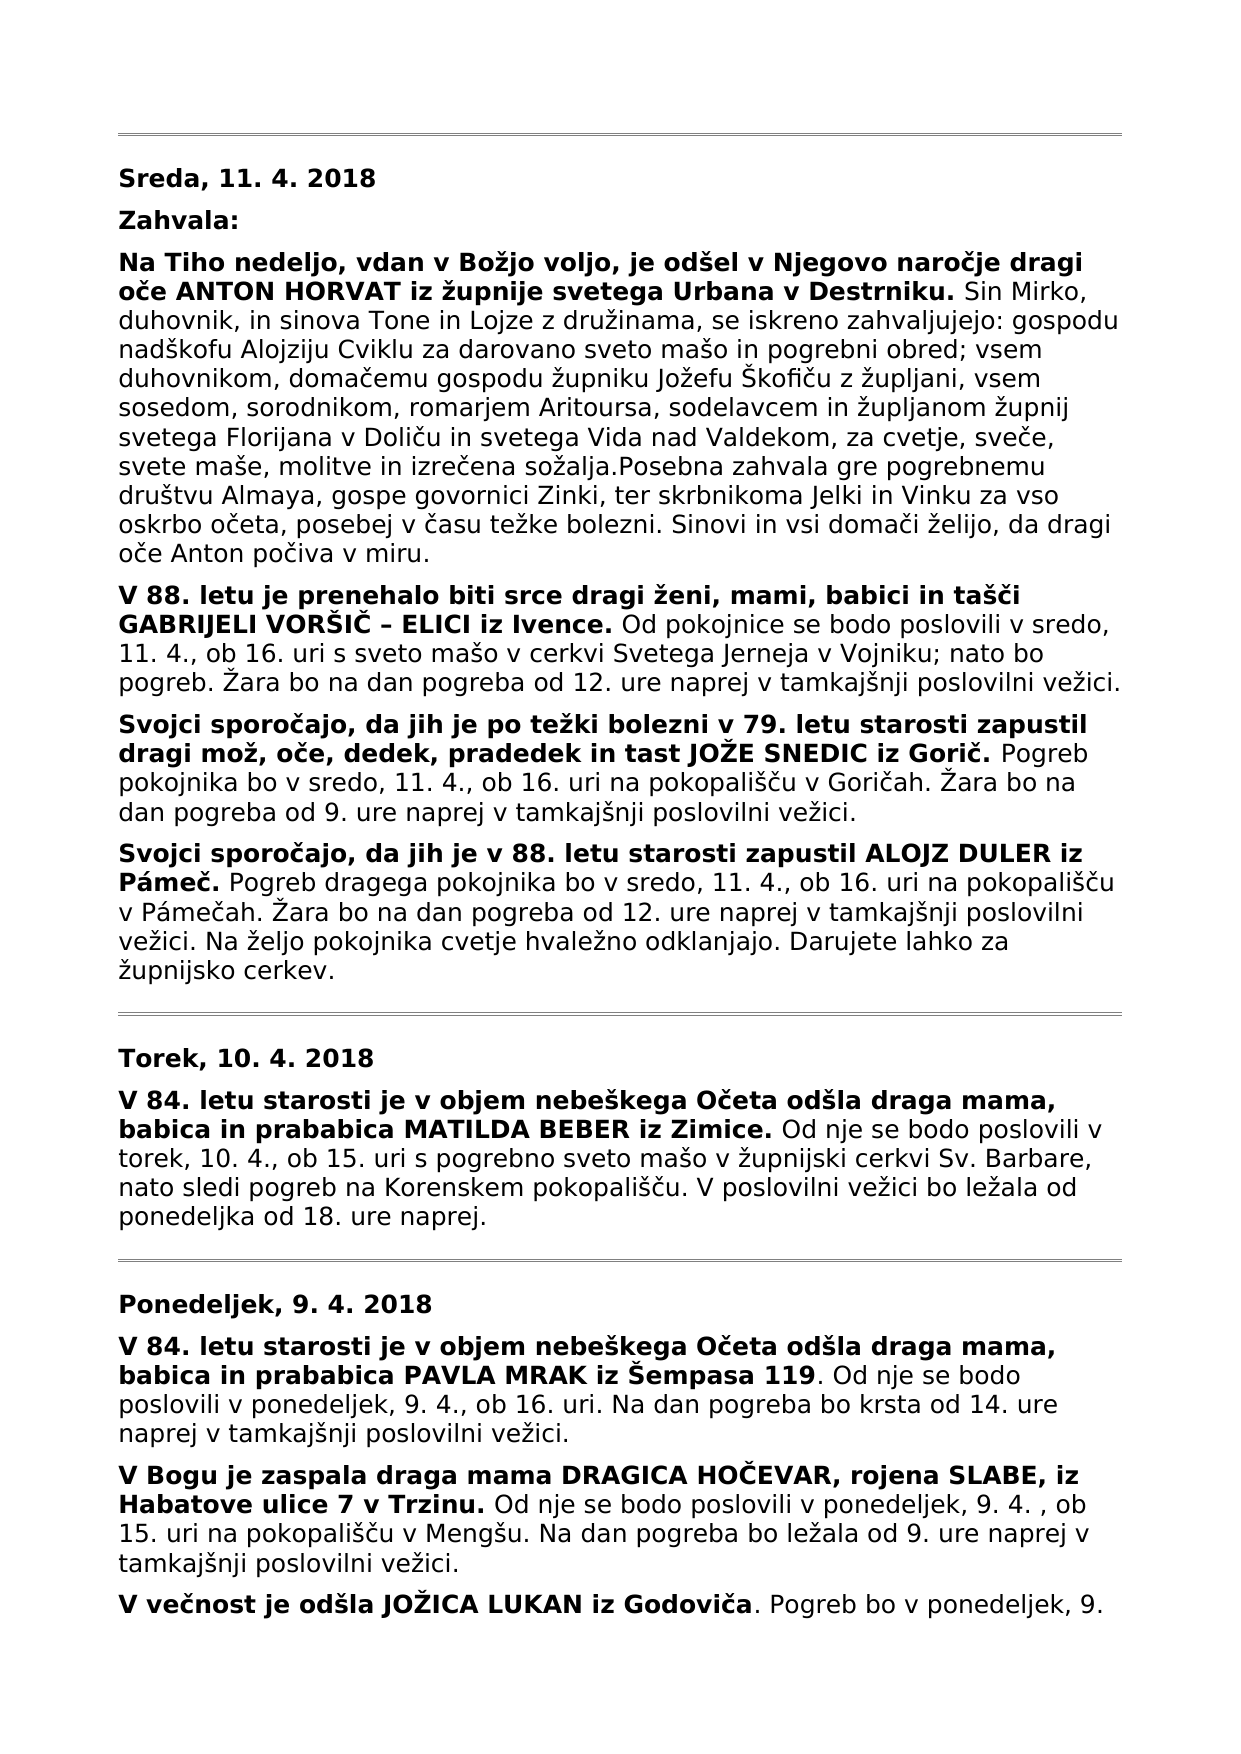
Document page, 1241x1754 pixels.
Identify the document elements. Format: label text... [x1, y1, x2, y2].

text Svojci sporočajo, da jih je v 88. letu starosti zapustil ALOJZ DULER iz Pámeč. Pogreb dragega pokojnika bo v sredo, 11. 4., ob 16. uri na pokopališču v Pámečah. Žara bo na dan pogreba od 12. ure naprej v tamkajšnji poslovilni vežici. Na željo pokojnika cvetje hvaležno odklanjajo. Darujete lahko za župnijsko cerkev. [118, 839, 1122, 985]
text Na Tiho nedeljo, vdan v Božjo voljo, je odšel v Njegovo naročje dragi oče ANTON HORVAT iz župnije svetega Urbana v Destrniku. Sin Mirko, duhovnik, in sinova Tone in Lojze z družinama, se iskreno zahvaljujejo: gospodu nadškofu Alojziju Cviklu za darovano sveto mašo in pogrebni obred; vsem duhovnikom, domačemu gospodu župniku Jožefu Škofiču z župljani, vsem sosedom, sorodnikom, romarjem Aritoursa, sodelavcem in župljanom župnij svetega Florijana v Doliču in svetega Vida nad Valdekom, za cvetje, sveče, svete maše, molitve in izrečena sožalja.Posebna zahvala gre pogrebnemu društvu Almaya, gospe govornici Zinki, ter skrbnikoma Jelki in Vinku za vso oskrbo očeta, posebej v času težke bolezni. Sinovi in vsi domači želijo, da dragi oče Anton počiva v miru. [118, 248, 1122, 569]
text Sreda, 11. 4. 2018 [118, 164, 1122, 194]
text V večnost je odšla JOŽICA LUKAN iz Godoviča. Pogreb bo v ponedeljek, 9. [118, 1591, 1122, 1620]
text V 88. letu je prenehalo biti srce dragi ženi, mami, babici in tašči GABRIJELI VORŠIČ – ELICI iz Ivence. Od pokojnice se bodo poslovili v sredo, 11. 4., ob 16. uri s sveto mašo v cerkvi Svetega Jerneja v Vojniku; nato bo pogreb. Žara bo na dan pogreba od 12. ure naprej v tamkajšnji poslovilni vežici. [118, 581, 1122, 698]
text V 84. letu starosti je v objem nebeškega Očeta odšla draga mama, babica in prababica PAVLA MRAK iz Šempasa 119. Od nje se bodo poslovili v ponedeljek, 9. 4., ob 16. uri. Na dan pogreba bo krsta od 14. ure naprej v tamkajšnji poslovilni vežici. [118, 1332, 1122, 1449]
text Ponedeljek, 9. 4. 2018 [118, 1291, 1122, 1320]
text Svojci sporočajo, da jih je po težki bolezni v 79. letu starosti zapustil dragi mož, oče, dedek, pradedek in tast JOŽE SNEDIC iz Gorič. Pogreb pokojnika bo v sredo, 11. 4., ob 16. uri na pokopališču v Goričah. Žara bo na dan pogreba od 9. ure naprej v tamkajšnji poslovilni vežici. [118, 710, 1122, 827]
text Torek, 10. 4. 2018 [118, 1044, 1122, 1073]
text V 84. letu starosti je v objem nebeškega Očeta odšla draga mama, babica in prababica MATILDA BEBER iz Zimice. Od nje se bodo poslovili v torek, 10. 4., ob 15. uri s pogrebno sveto mašo v župnijski cerkvi Sv. Barbare, nato sledi pogreb na Korenskem pokopališču. V poslovilni vežici bo ležala od ponedeljka od 18. ure naprej. [118, 1086, 1122, 1232]
text V Bogu je zaspala draga mama DRAGICA HOČEVAR, rojena SLABE, iz Habatove ulice 7 v Trzinu. Od nje se bodo poslovili v ponedeljek, 9. 4. , ob 15. uri na pokopališču v Mengšu. Na dan pogreba bo ležala od 9. ure naprej v tamkajšnji poslovilni vežici. [118, 1461, 1122, 1578]
text Zahvala: [118, 206, 1122, 235]
